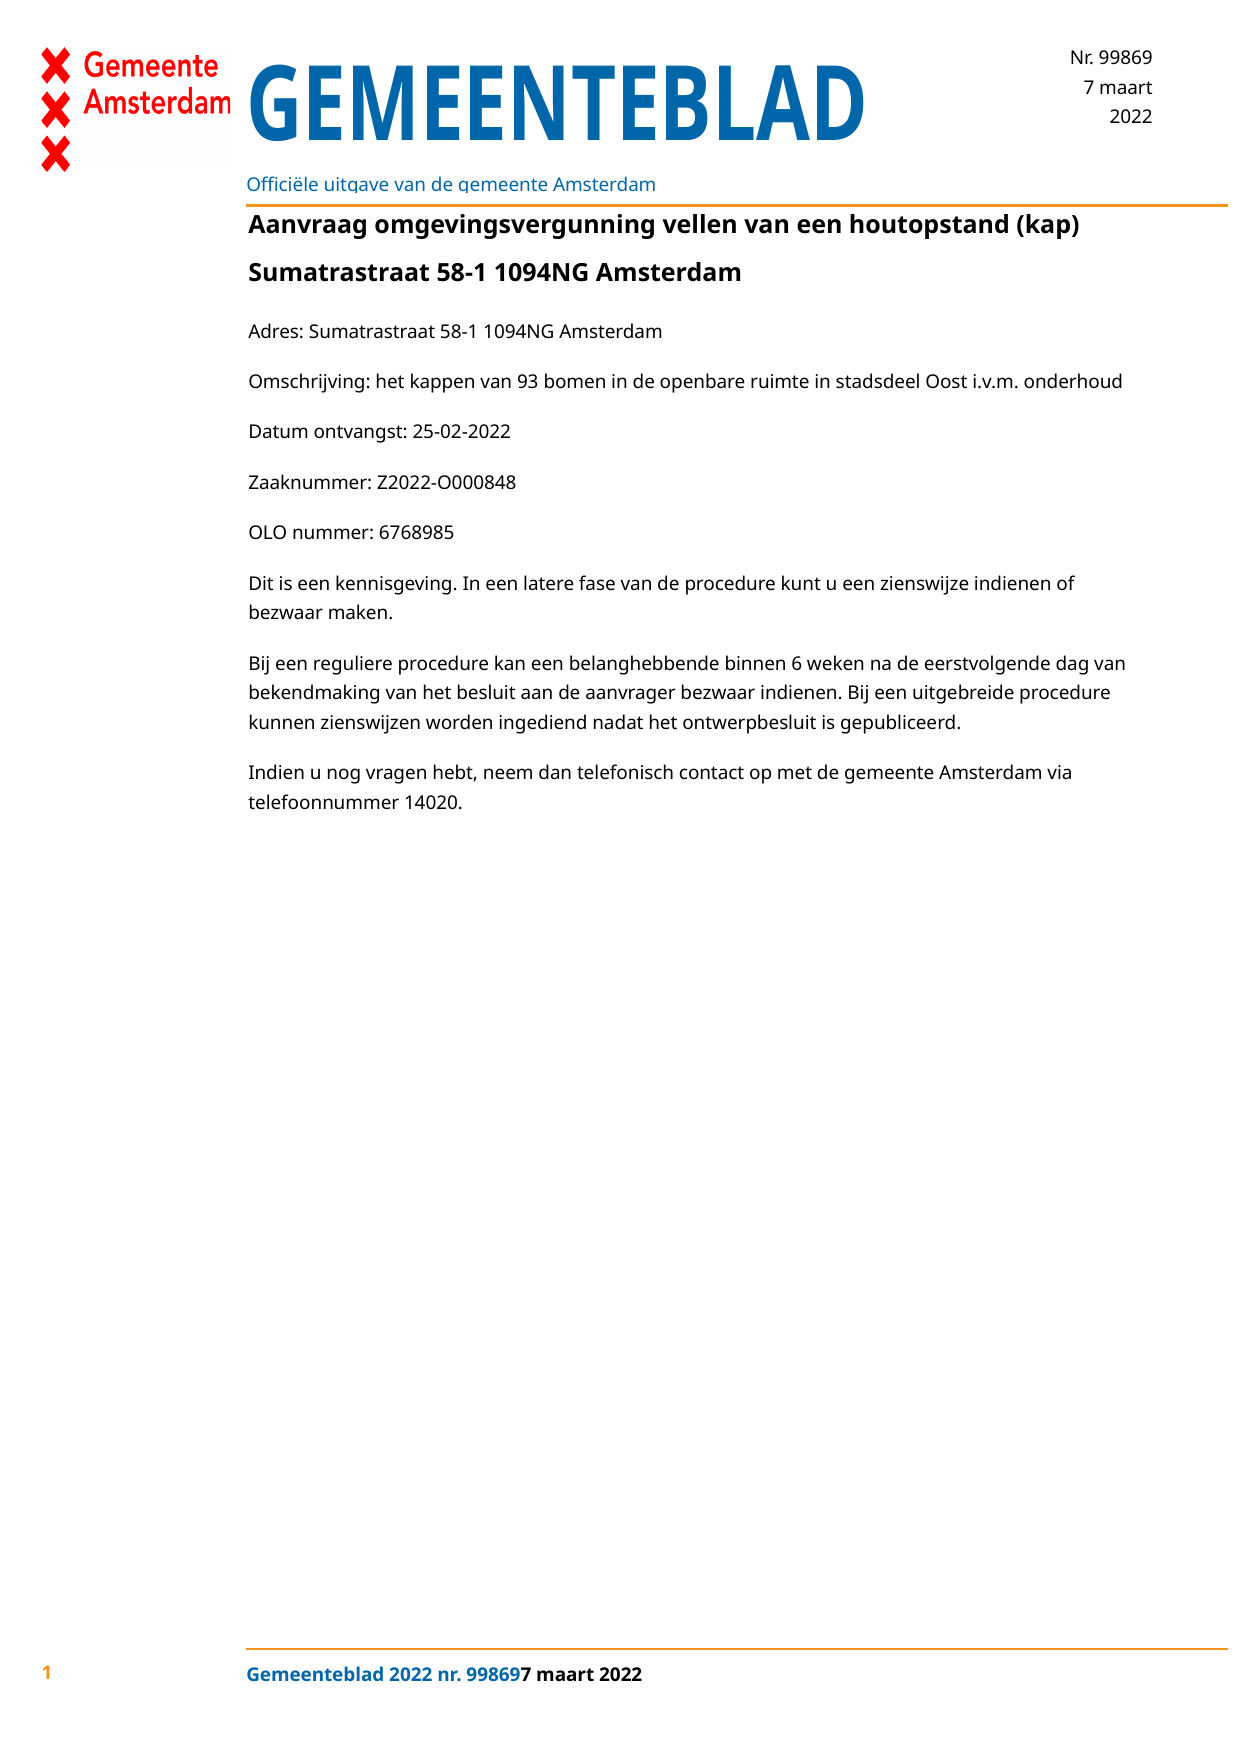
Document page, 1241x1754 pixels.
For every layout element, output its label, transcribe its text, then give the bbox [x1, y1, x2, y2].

text Omschrijving: het kappen van 93 bomen in de openbare ruimte in stadsdeel Oost i.v.m. onderhoud [248, 368, 1152, 394]
text Zaaknummer: Z2022-O000848 [248, 469, 1152, 495]
text Adres: Sumatrastraat 58-1 1094NG Amsterdam [248, 318, 1152, 344]
text Datum ontvangst: 25-02-2022 [248, 419, 1152, 444]
picture [41, 47, 231, 172]
text Dit is een kennisgeving. In een latere fase van de procedure kunt u een zienswijze indienen of bezwaar maken. [248, 570, 1152, 625]
text Aanvraag omgevingsvergunning vellen van een houtopstand (kap) Sumatrastraat 58-1 1094NG Amsterdam [248, 207, 1152, 288]
text OLO nummer: 6768985 [248, 519, 1152, 545]
text Bij een reguliere procedure kan een belanghebbende binnen 6 weken na de eerstvolgende dag van bekendmaking van het besluit aan de aanvrager bezwaar indienen. Bij een uitgebreide procedure kunnen zienswijzen worden ingediend nadat het ontwerpbesluit is gepubliceerd. [248, 650, 1152, 735]
text Indien u nog vragen hebt, neem dan telefonisch contact op met de gemeente Amsterdam via telefoonnummer 14020. [248, 759, 1152, 815]
